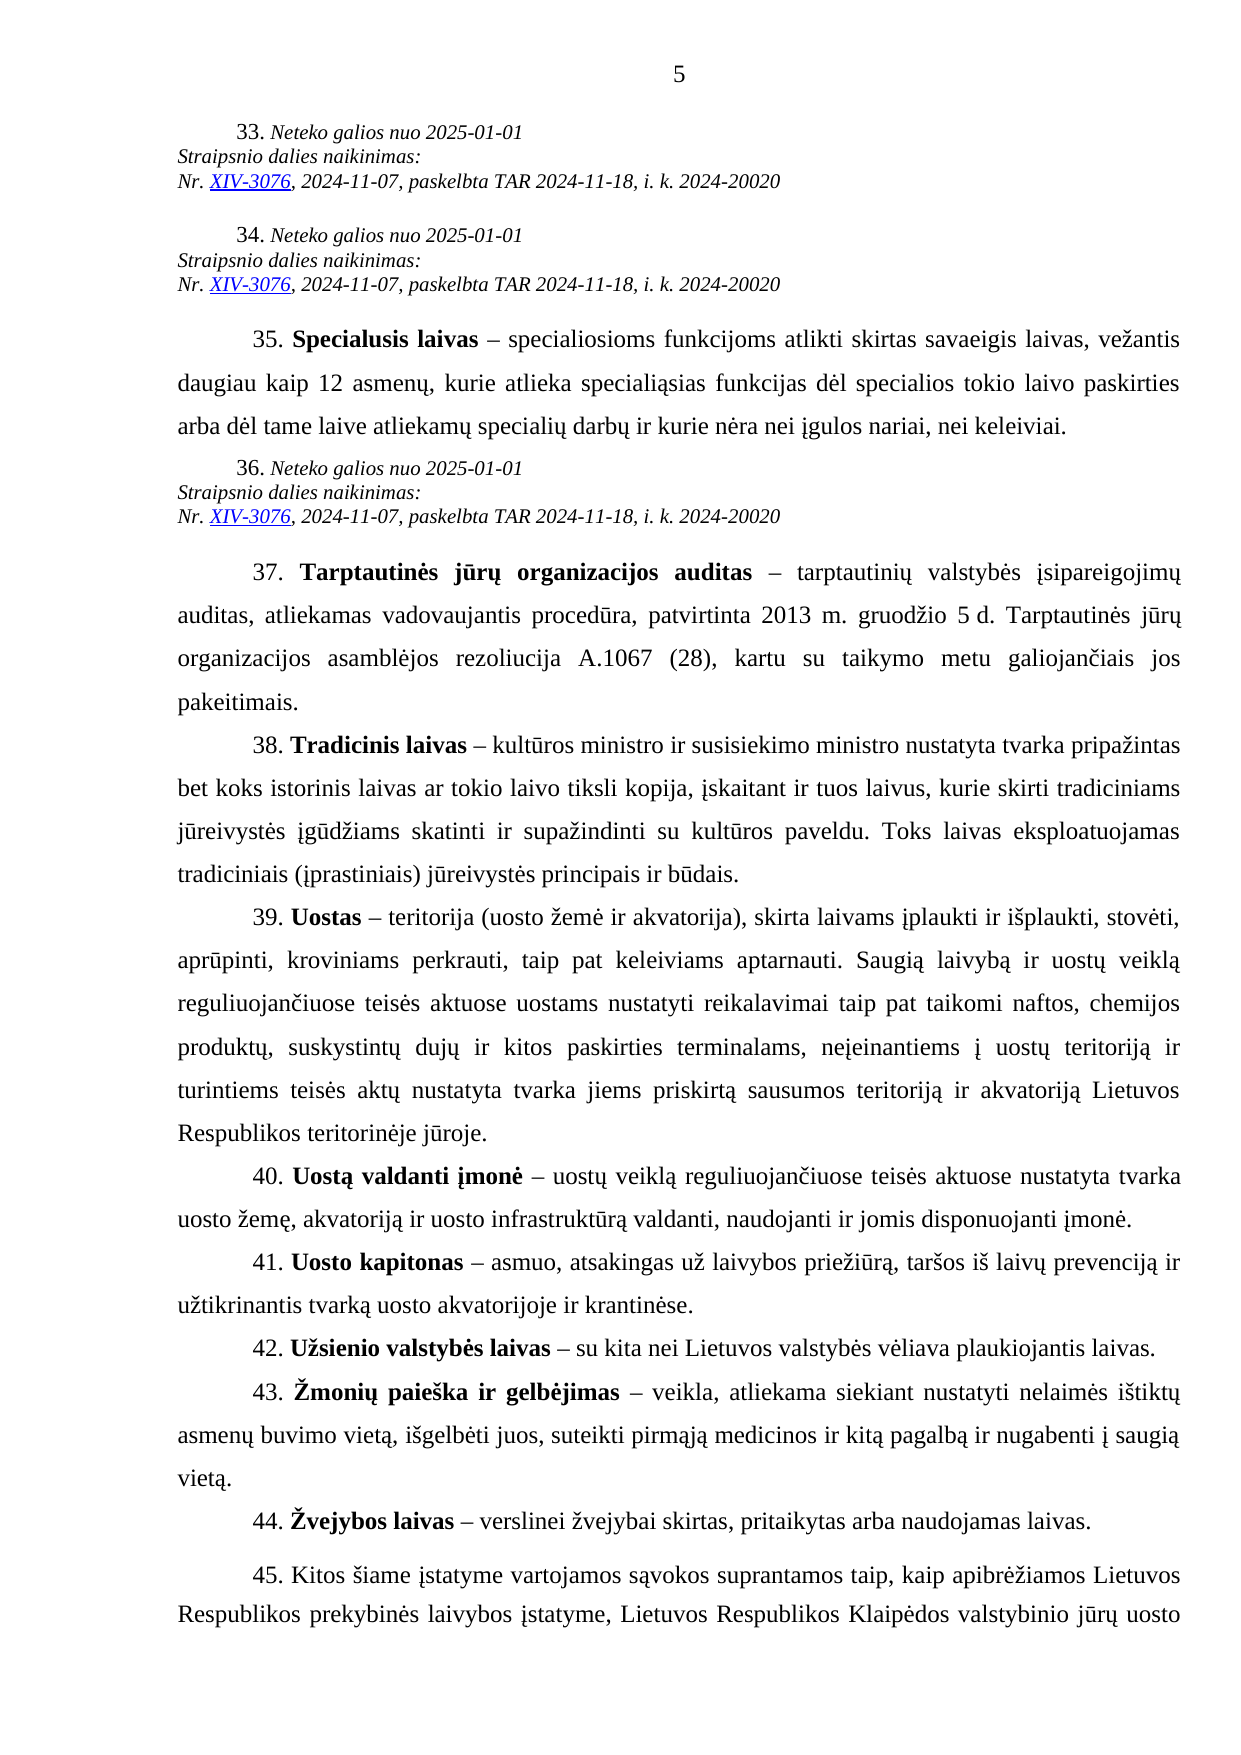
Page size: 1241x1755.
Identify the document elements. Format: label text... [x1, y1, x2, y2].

text Nr. XIV-3076, 2024-11-07, paskelbta TAR 2024-11-18, i. k. 2024-20020 [177, 168, 1181, 193]
text 42. Užsienio valstybės laivas – su kita nei Lietuvos valstybės vėliava plaukiojantis laivas. [177, 1333, 1181, 1362]
text 34. Neteko galios nuo 2025-01-01 [177, 221, 1181, 248]
text 45. Kitos šiame įstatyme vartojamos sąvokos suprantamos taip, kaip apibrėžiamos Lietuvos Respublikos prekybinės laivybos įstatyme, Lietuvos Respublikos Klaipėdos valstybinio jūrų uosto [177, 1549, 1181, 1628]
text 39. Uostas – teritorija (uosto žemė ir akvatorija), skirta laivams įplaukti ir išplaukti, stovėti, aprūpinti, kroviniams perkrauti, taip pat keleiviams aptarnauti. Saugią laivybą ir uostų veiklą reguliuojančiuose teisės aktuose uostams nustatyti reikalavimai taip pat taikomi naftos, chemijos produktų, suskystintų dujų ir kitos paskirties terminalams, neįeinantiems į uostų teritoriją ir turintiems teisės aktų nustatyta tvarka jiems priskirtą sausumos teritoriją ir akvatoriją Lietuvos Respublikos teritorinėje jūroje. [177, 902, 1181, 1147]
text 37. Tarptautinės jūrų organizacijos auditas – tarptautinių valstybės įsipareigojimų auditas, atliekamas vadovaujantis procedūra, patvirtinta 2013 m. gruodžio 5 d. Tarptautinės jūrų organizacijos asamblėjos rezoliucija A.1067 (28), kartu su taikymo metu galiojančiais jos pakeitimais. [177, 557, 1181, 715]
text 41. Uosto kapitonas – asmuo, atsakingas už laivybos priežiūrą, taršos iš laivų prevenciją ir užtikrinantis tvarką uosto akvatorijoje ir krantinėse. [177, 1247, 1181, 1319]
text Straipsnio dalies naikinimas: [177, 144, 1181, 168]
text 38. Tradicinis laivas – kultūros ministro ir susisiekimo ministro nustatyta tvarka pripažintas bet koks istorinis laivas ar tokio laivo tiksli kopija, įskaitant ir tuos laivus, kurie skirti tradiciniams jūreivystės įgūdžiams skatinti ir supažindinti su kultūros paveldu. Toks laivas eksploatuojamas tradiciniais (įprastiniais) jūreivystės principais ir būdais. [177, 730, 1181, 888]
text 43. Žmonių paieška ir gelbėjimas – veikla, atliekama siekiant nustatyti nelaimės ištiktų asmenų buvimo vietą, išgelbėti juos, suteikti pirmąją medicinos ir kitą pagalbą ir nugabenti į saugią vietą. [177, 1377, 1181, 1492]
text Nr. XIV-3076, 2024-11-07, paskelbta TAR 2024-11-18, i. k. 2024-20020 [177, 272, 1181, 296]
text 35. Specialusis laivas – specialiosioms funkcijoms atlikti skirtas savaeigis laivas, vežantis daugiau kaip 12 asmenų, kurie atlieka specialiąsias funkcijas dėl specialios tokio laivo paskirties arba dėl tame laive atliekamų specialių darbų ir kurie nėra nei įgulos nariai, nei keleiviai. [177, 324, 1181, 439]
text Nr. XIV-3076, 2024-11-07, paskelbta TAR 2024-11-18, i. k. 2024-20020 [177, 504, 1181, 528]
text 40. Uostą valdanti įmonė – uostų veiklą reguliuojančiuose teisės aktuose nustatyta tvarka uosto žemę, akvatoriją ir uosto infrastruktūrą valdanti, naudojanti ir jomis disponuojanti įmonė. [177, 1161, 1181, 1233]
text 36. Neteko galios nuo 2025-01-01 [177, 454, 1181, 480]
text 33. Neteko galios nuo 2025-01-01 [177, 118, 1181, 144]
text 44. Žvejybos laivas – verslinei žvejybai skirtas, pritaikytas arba naudojamas laivas. [177, 1506, 1181, 1535]
text Straipsnio dalies naikinimas: [177, 248, 1181, 272]
text Straipsnio dalies naikinimas: [177, 480, 1181, 504]
